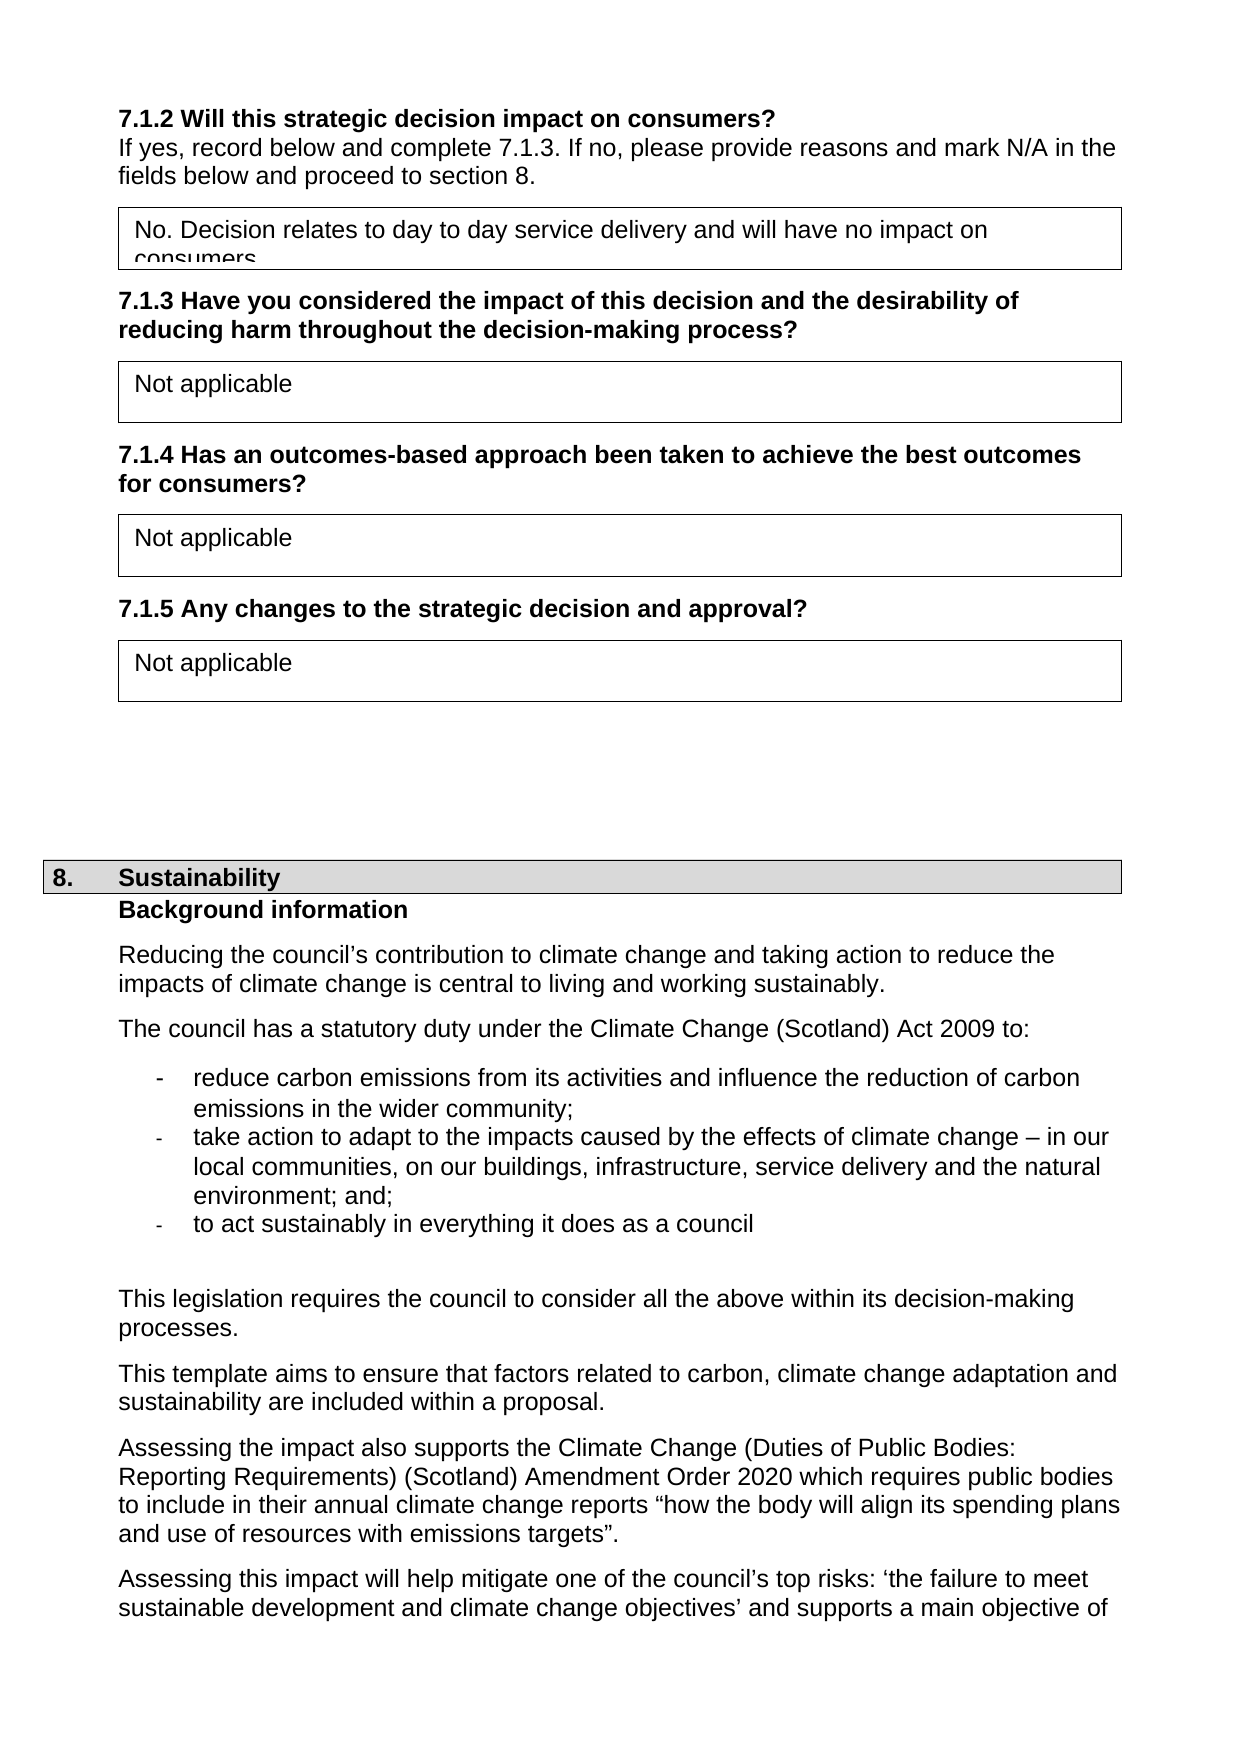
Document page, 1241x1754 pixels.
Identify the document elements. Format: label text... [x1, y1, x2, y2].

list take action to adapt to the impacts caused by the effects of climate change – in our local communities, on our buildings, infrastructure, service delivery and the natural environment; and; [156, 1122, 1122, 1209]
text The council has a statutory duty under the Climate Change (Scotland) Act 2009 to: [118, 1014, 1122, 1043]
text Not applicable [134, 369, 1106, 398]
text 7.1.4 Has an outcomes-based approach been taken to achieve the best outcomes for consumers? [118, 440, 1122, 498]
text Not applicable [134, 523, 1106, 552]
text If yes, record below and complete 7.1.3. If no, please provide reasons and mark N/A in the fields below and proceed to section 8. [118, 132, 1122, 190]
text 7.1.3 Have you considered the impact of this decision and the desirability of reducing harm throughout the decision-making process? [118, 286, 1122, 344]
subtitle 7.1.2 Will this strategic decision impact on consumers? [118, 104, 1122, 132]
text No. Decision relates to day to day service delivery and will have no impact on consumers. [134, 215, 1106, 261]
text 7.1.5 Any changes to the strategic decision and approval? [118, 594, 1122, 623]
subtitle Sustainability [44, 861, 1121, 893]
text Assessing this impact will help mitigate one of the council’s top risks: ‘the failure to meet sustainable development and climate change objectives’ and supports a main objective of [118, 1564, 1122, 1622]
text Background information [118, 894, 1122, 923]
text This template aims to ensure that factors related to carbon, climate change adaptation and sustainability are included within a proposal. [118, 1359, 1122, 1416]
text Reducing the council’s contribution to climate change and taking action to reduce the impacts of climate change is central to living and working sustainably. [118, 940, 1122, 997]
text Not applicable [134, 648, 1106, 677]
list to act sustainably in everything it does as a council [156, 1209, 1122, 1239]
list reduce carbon emissions from its activities and influence the reduction of carbon emissions in the wider community; [156, 1059, 1122, 1122]
text This legislation requires the council to consider all the above within its decision-making processes. [118, 1284, 1122, 1342]
text Assessing the impact also supports the Climate Change (Duties of Public Bodies: Reporting Requirements) (Scotland) Amendment Order 2020 which requires public bodies to include in their annual climate change reports “how the body will align its spending plans and use of resources with emissions targets”. [118, 1433, 1122, 1548]
